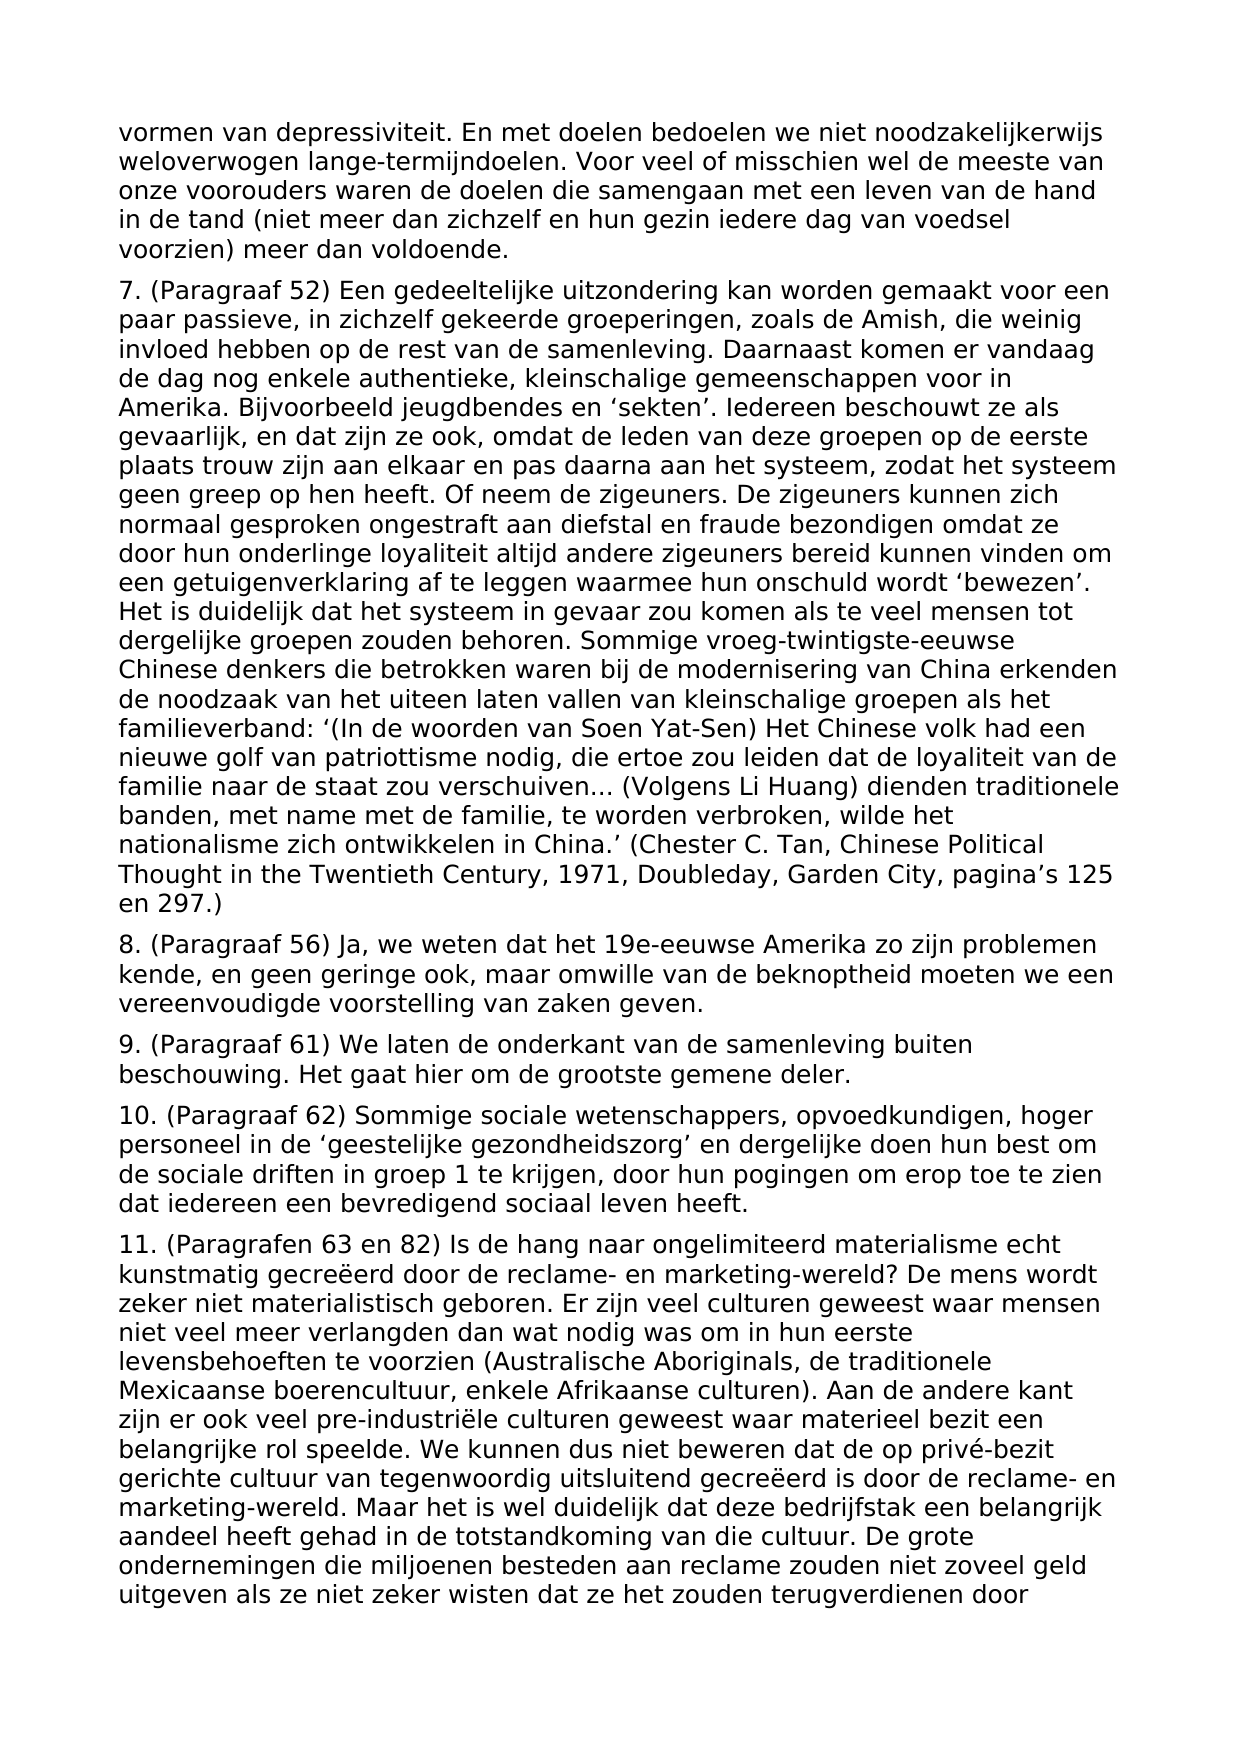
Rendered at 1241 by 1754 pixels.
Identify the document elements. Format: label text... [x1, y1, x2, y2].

text vormen van depressiviteit. En met doelen bedoelen we niet noodzakelijkerwijs weloverwogen lange-termijndoelen. Voor veel of misschien wel de meeste van onze voorouders waren de doelen die samengaan met een leven van de hand in de tand (niet meer dan zichzelf en hun gezin iedere dag van voedsel voorzien) meer dan voldoende. [118, 118, 1122, 264]
text 7. (Paragraaf 52) Een gedeeltelijke uitzondering kan worden gemaakt voor een paar passieve, in zichzelf gekeerde groeperingen, zoals de Amish, die weinig invloed hebben op de rest van de samenleving. Daarnaast komen er vandaag de dag nog enkele authentieke, kleinschalige gemeenschappen voor in Amerika. Bijvoorbeeld jeugdbendes en ‘sekten’. Iedereen beschouwt ze als gevaarlijk, en dat zijn ze ook, omdat de leden van deze groepen op de eerste plaats trouw zijn aan elkaar en pas daarna aan het systeem, zodat het systeem geen greep op hen heeft. Of neem de zigeuners. De zigeuners kunnen zich normaal gesproken ongestraft aan diefstal en fraude bezondigen omdat ze door hun onderlinge loyaliteit altijd andere zigeuners bereid kunnen vinden om een getuigenverklaring af te leggen waarmee hun onschuld wordt ‘bewezen’. Het is duidelijk dat het systeem in gevaar zou komen als te veel mensen tot dergelijke groepen zouden behoren. Sommige vroeg-twintigste-eeuwse Chinese denkers die betrokken waren bij de modernisering van China erkenden de noodzaak van het uiteen laten vallen van kleinschalige groepen als het familieverband: ‘(In de woorden van Soen Yat-Sen) Het Chinese volk had een nieuwe golf van patriottisme nodig, die ertoe zou leiden dat de loyaliteit van de familie naar de staat zou verschuiven... (Volgens Li Huang) dienden traditionele banden, met name met de familie, te worden verbroken, wilde het nationalisme zich ontwikkelen in China.’ (Chester C. Tan, Chinese Political Thought in the Twentieth Century, 1971, Doubleday, Garden City, pagina’s 125 en 297.) [118, 276, 1122, 918]
text 10. (Paragraaf 62) Sommige sociale wetenschappers, opvoedkundigen, hoger personeel in de ‘geestelijke gezondheidszorg’ en dergelijke doen hun best om de sociale driften in groep 1 te krijgen, door hun pogingen om erop toe te zien dat iedereen een bevredigend sociaal leven heeft. [118, 1101, 1122, 1218]
text 11. (Paragrafen 63 en 82) Is de hang naar ongelimiteerd materialisme echt kunstmatig gecreëerd door de reclame- en marketing-wereld? De mens wordt zeker niet materialistisch geboren. Er zijn veel culturen geweest waar mensen niet veel meer verlangden dan wat nodig was om in hun eerste levensbehoeften te voorzien (Australische Aboriginals, de traditionele Mexicaanse boerencultuur, enkele Afrikaanse culturen). Aan de andere kant zijn er ook veel pre-industriële culturen geweest waar materieel bezit een belangrijke rol speelde. We kunnen dus niet beweren dat de op privé-bezit gerichte cultuur van tegenwoordig uitsluitend gecreëerd is door de reclame- en marketing-wereld. Maar het is wel duidelijk dat deze bedrijfstak een belangrijk aandeel heeft gehad in de totstandkoming van die cultuur. De grote ondernemingen die miljoenen besteden aan reclame zouden niet zoveel geld uitgeven als ze niet zeker wisten dat ze het zouden terugverdienen door [118, 1231, 1122, 1610]
text 9. (Paragraaf 61) We laten de onderkant van de samenleving buiten beschouwing. Het gaat hier om de grootste gemene deler. [118, 1031, 1122, 1089]
text 8. (Paragraaf 56) Ja, we weten dat het 19e-eeuwse Amerika zo zijn problemen kende, en geen geringe ook, maar omwille van de beknoptheid moeten we een vereenvoudigde voorstelling van zaken geven. [118, 931, 1122, 1018]
